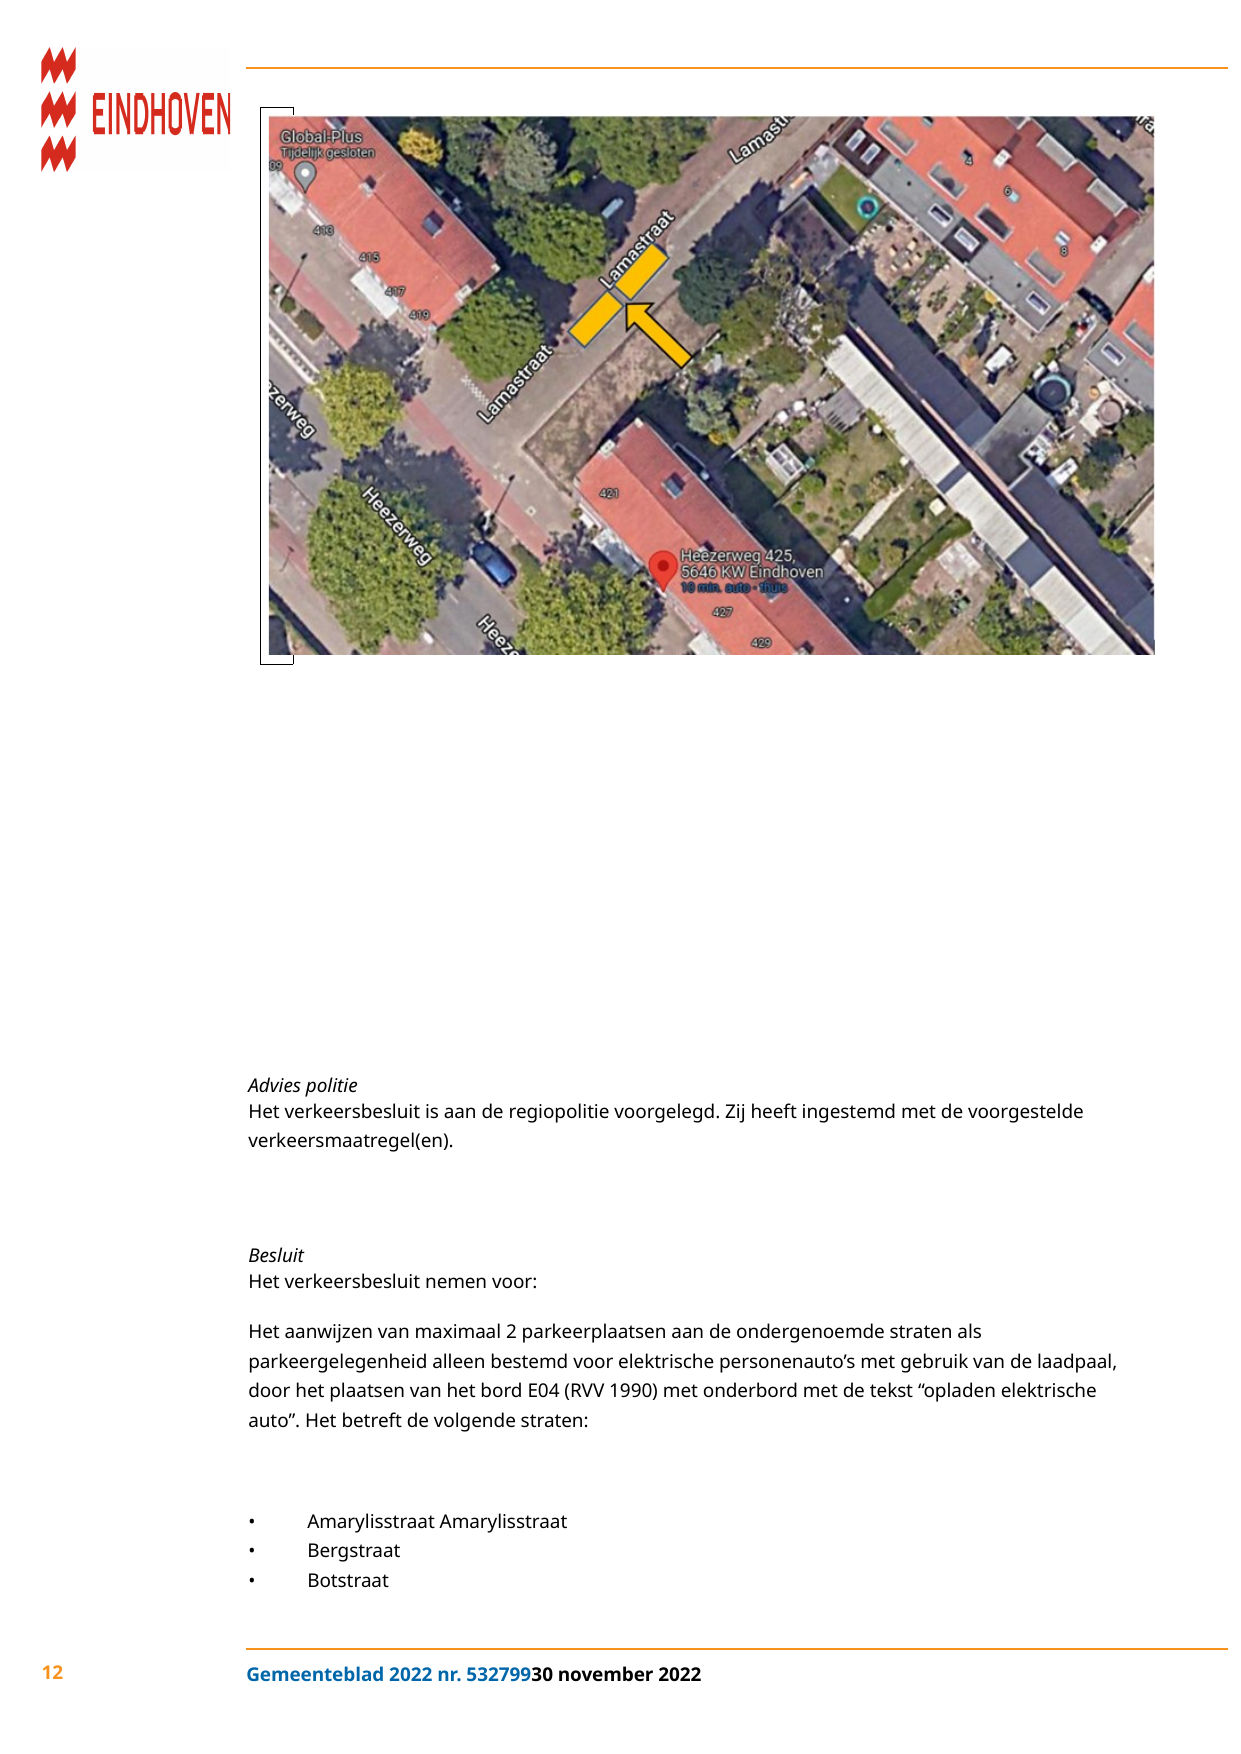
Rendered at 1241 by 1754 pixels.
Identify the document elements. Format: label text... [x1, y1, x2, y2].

list Botstraat [248, 1567, 1152, 1593]
text Het verkeersbesluit is aan de regiopolitie voorgelegd. Zij heeft ingestemd met de voorgestelde verkeersmaatregel(en). [248, 1098, 1152, 1153]
picture [41, 47, 231, 172]
text Het aanwijzen van maximaal 2 parkeerplaatsen aan de ondergenoemde straten als parkeergelegenheid alleen bestemd voor elektrische personenauto’s met gebruik van de laadpaal, door het plaatsen van het bord E04 (RVV 1990) met onderbord met de tekst “opladen elektrische auto”. Het betreft de volgende straten: [248, 1318, 1152, 1433]
list Amarylisstraat Amarylisstraat [248, 1508, 1152, 1533]
text Besluit [248, 1242, 1152, 1268]
text Advies politie [248, 1072, 1152, 1098]
picture [268, 115, 1155, 655]
text Het verkeersbesluit nemen voor: [248, 1268, 1152, 1293]
list Bergstraat [248, 1537, 1152, 1563]
